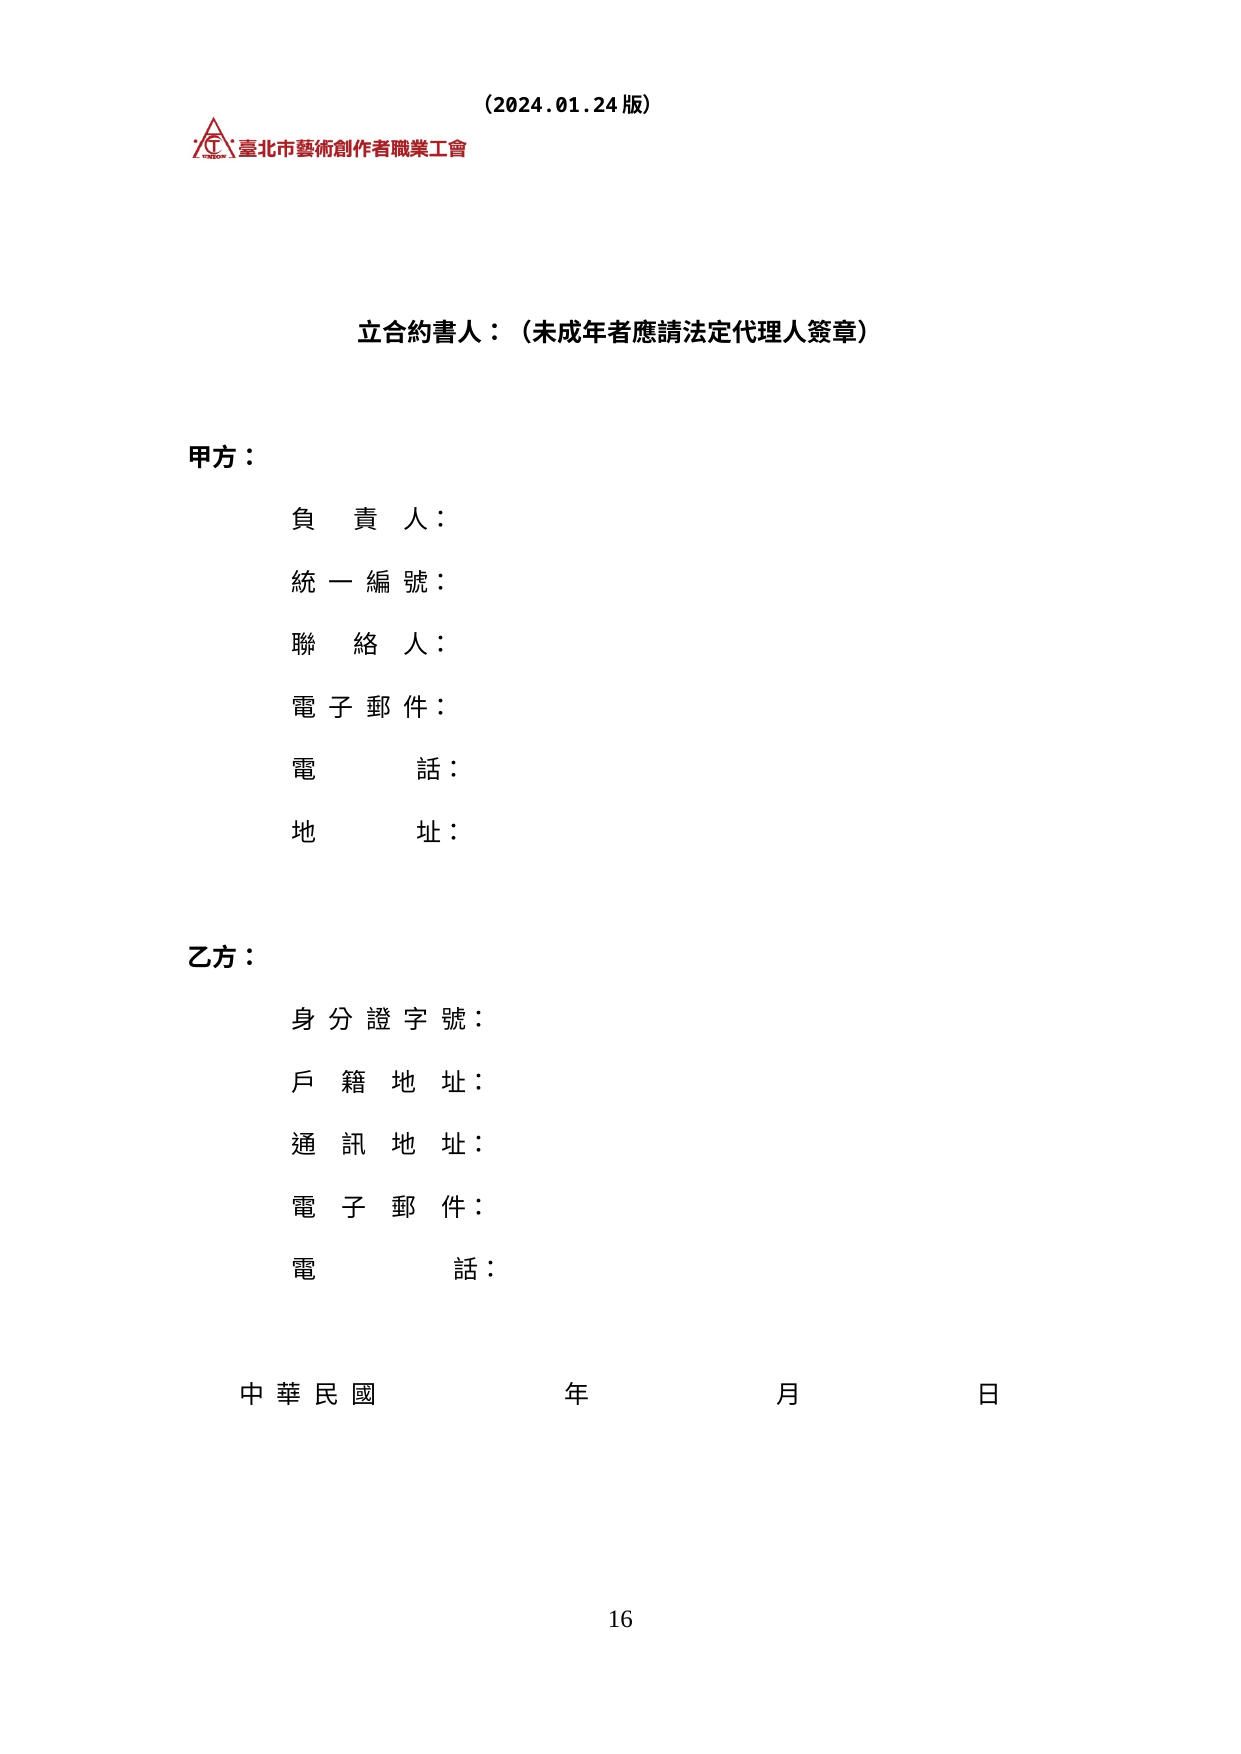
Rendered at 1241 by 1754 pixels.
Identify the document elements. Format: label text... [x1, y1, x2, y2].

text 統 一 編 號： [291, 539, 1053, 601]
text 中 華 民 國 年 月 日 [187, 1351, 1053, 1414]
text 立合約書人：（未成年者應請法定代理人簽章） [187, 289, 1053, 351]
text 聯 絡 人： [291, 601, 1053, 664]
text 通 訊 地 址： [291, 1101, 1053, 1164]
text 電 子 郵 件： [291, 1164, 1053, 1226]
text 甲方： [187, 414, 1053, 476]
text 乙方： [187, 914, 1053, 976]
text 電 子 郵 件： [291, 664, 1053, 726]
text 戶 籍 地 址： [291, 1039, 1053, 1101]
text 身 分 證 字 號： [291, 976, 1053, 1039]
text 電 話： [291, 726, 1053, 789]
text 地 址： [291, 789, 1053, 851]
text 電 話： [291, 1226, 1053, 1289]
text 負 責 人： [291, 476, 1053, 539]
